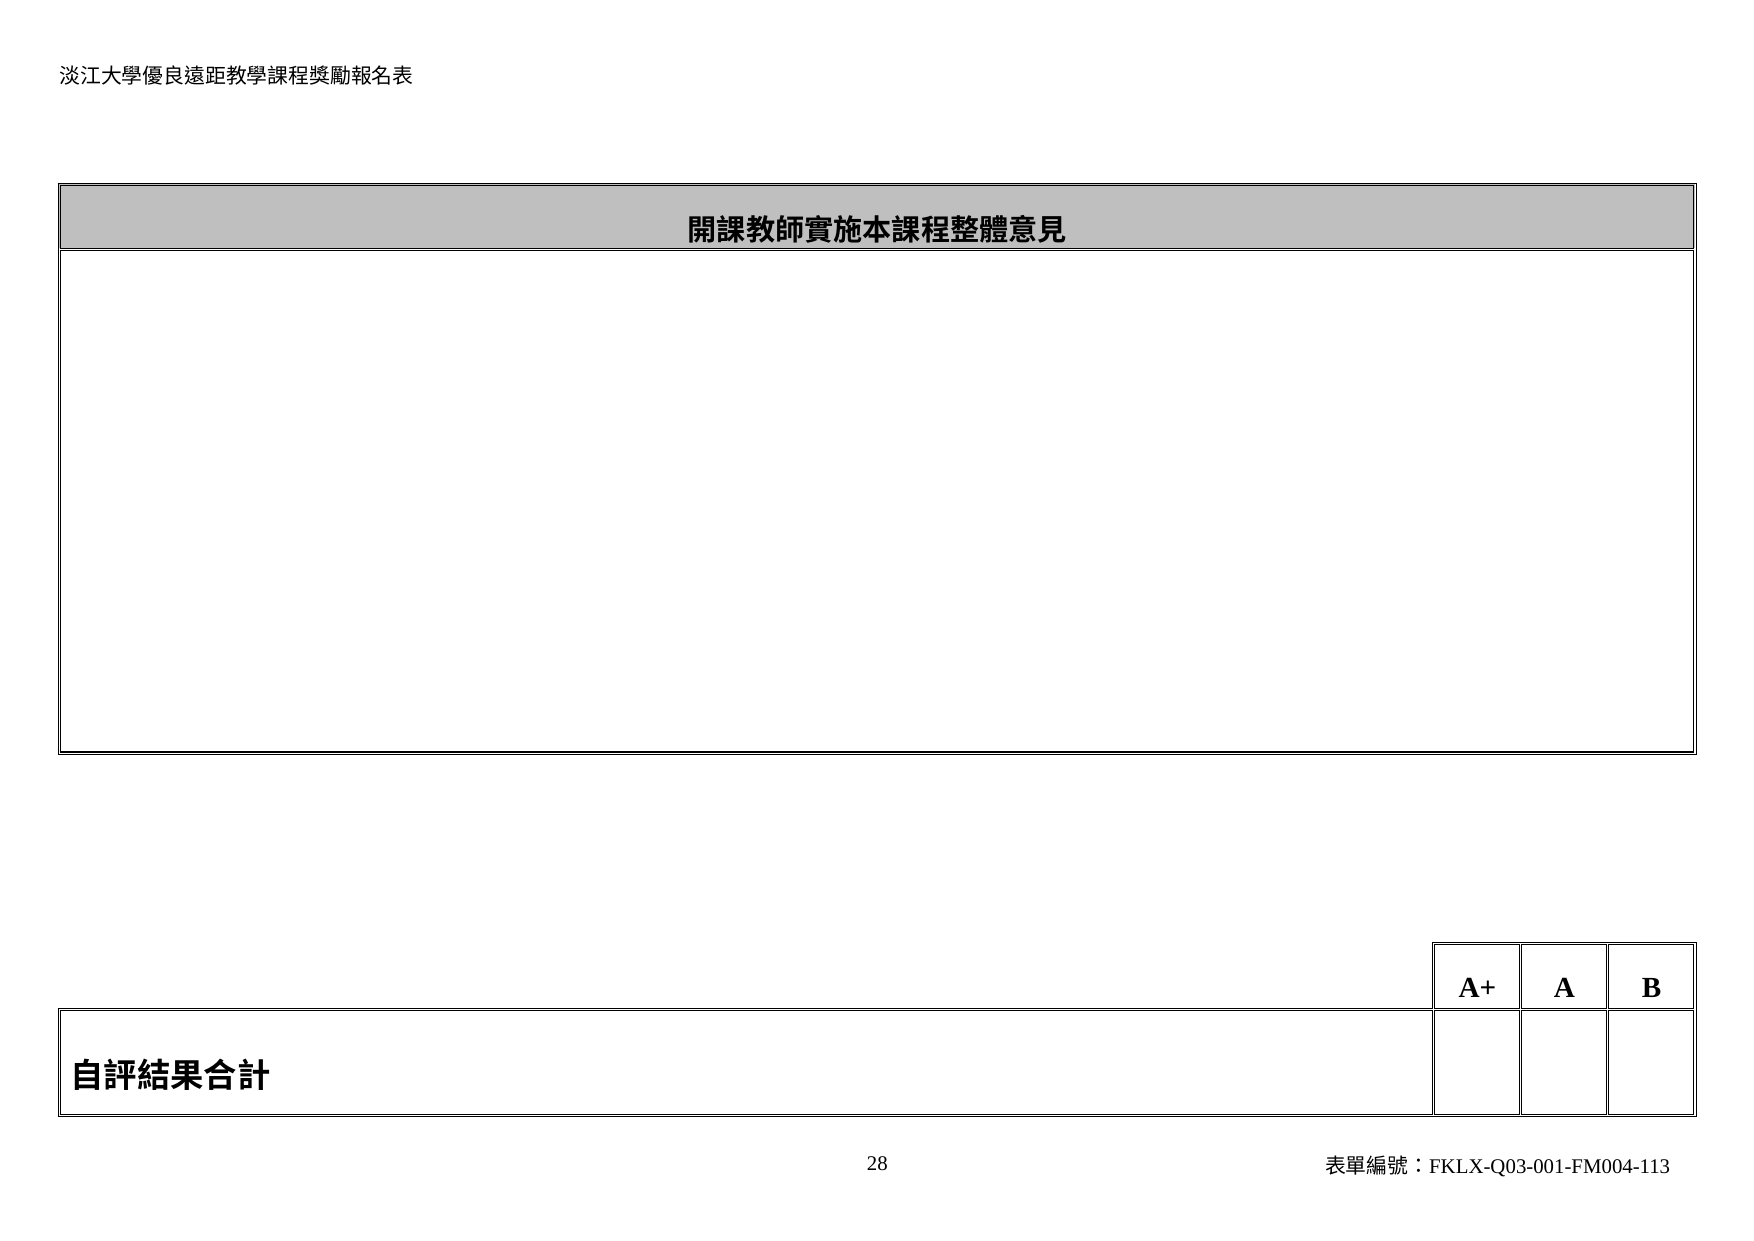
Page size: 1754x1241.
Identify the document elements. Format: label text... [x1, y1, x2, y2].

table_header A [1522, 945, 1606, 1008]
table_cell [61, 251, 1693, 751]
table_header B [1609, 945, 1693, 1008]
table_header [59, 942, 1432, 1008]
table_cell [1609, 1011, 1693, 1114]
table_header 開課教師實施本課程整體意見 [61, 186, 1693, 248]
table_cell [1435, 1011, 1519, 1114]
table_header A+ [1435, 945, 1519, 1008]
table_cell 自評結果合計 [61, 1011, 1432, 1114]
table_cell [1522, 1011, 1606, 1114]
